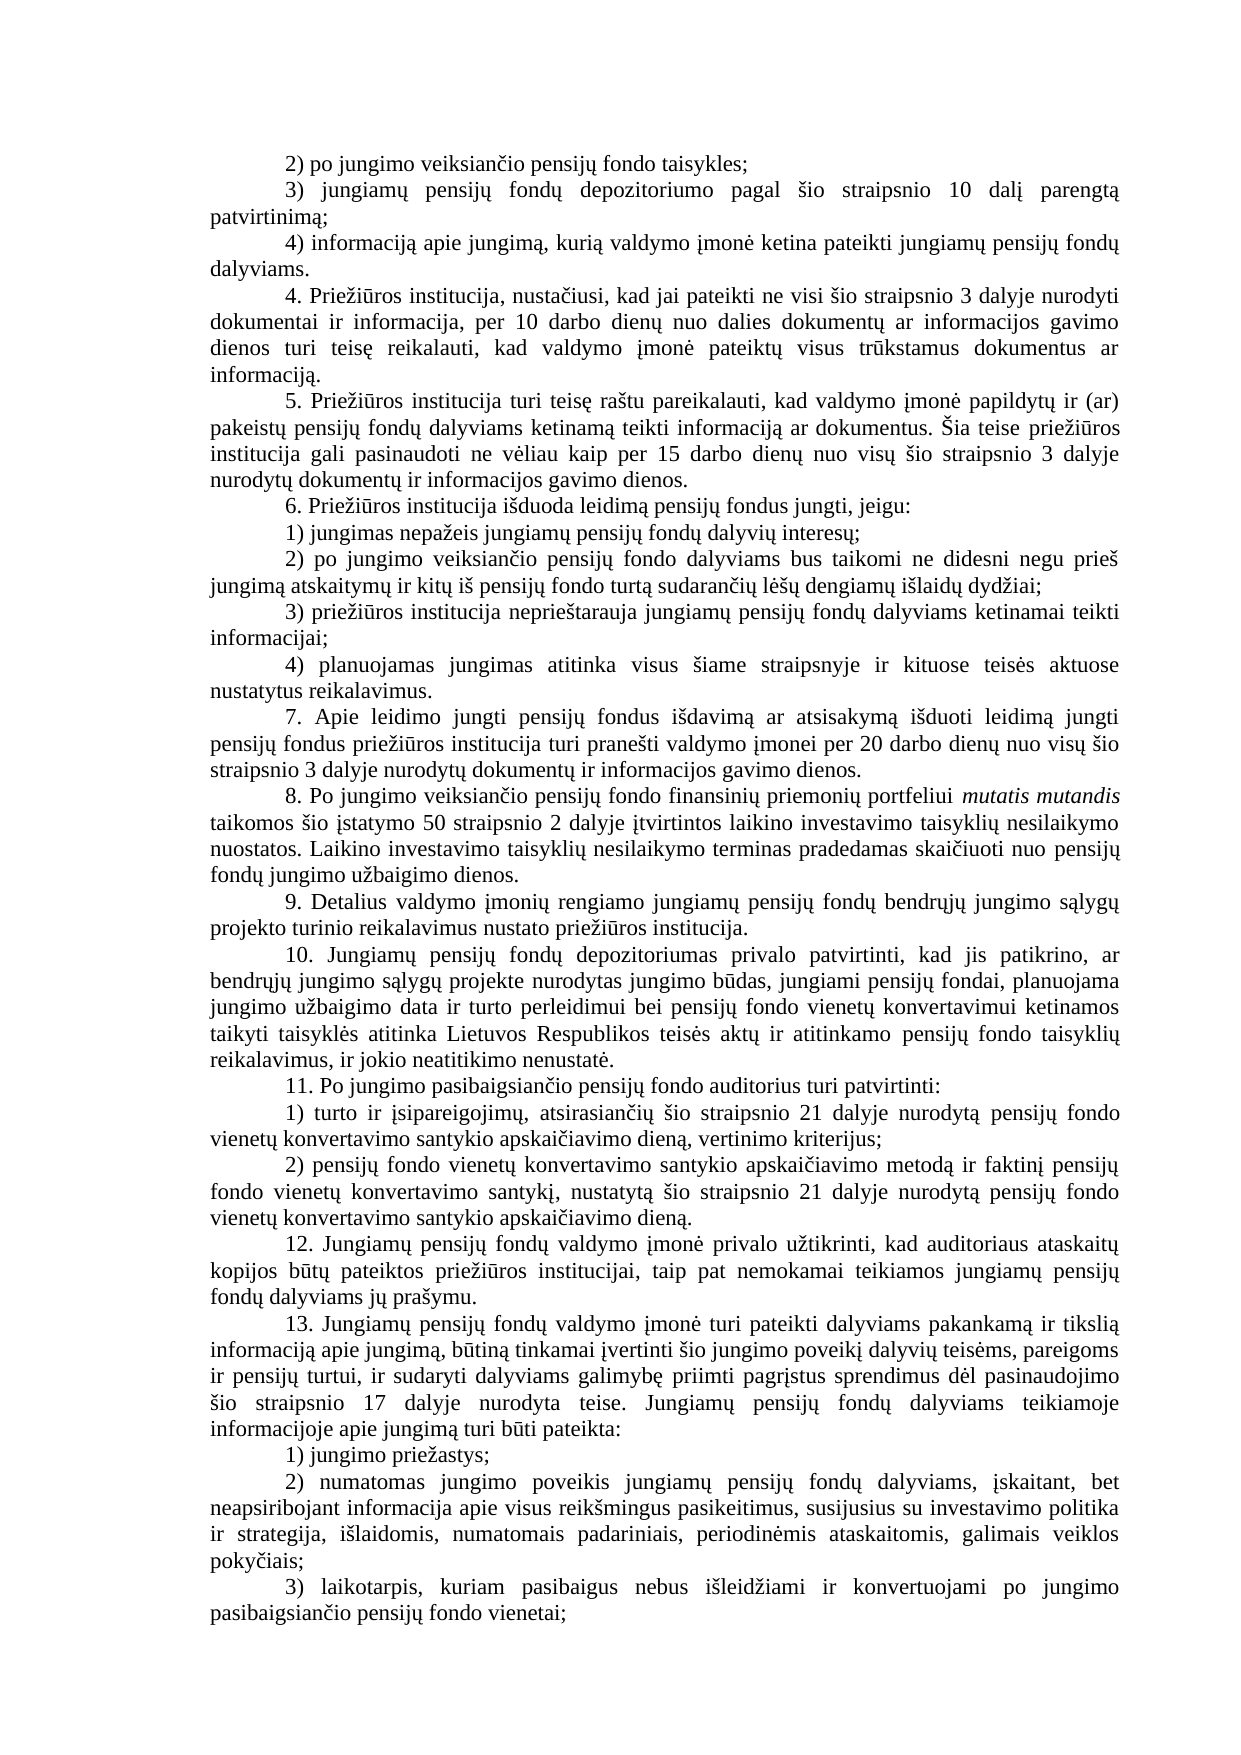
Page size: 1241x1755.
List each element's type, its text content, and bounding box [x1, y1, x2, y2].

text 3) jungiamų pensijų fondų depozitoriumo pagal šio straipsnio 10 dalį parengtą patvirtinimą; [210, 176, 1120, 229]
text 9. Detalius valdymo įmonių rengiamo jungiamų pensijų fondų bendrųjų jungimo sąlygų projekto turinio reikalavimus nustato priežiūros institucija. [210, 888, 1120, 941]
text 1) jungimo priežastys; [210, 1441, 1120, 1468]
text 2) po jungimo veiksiančio pensijų fondo dalyviams bus taikomi ne didesni negu prieš jungimą atskaitymų ir kitų iš pensijų fondo turtą sudarančių lėšų dengiamų išlaidų dydžiai; [210, 545, 1120, 598]
text 7. Apie leidimo jungti pensijų fondus išdavimą ar atsisakymą išduoti leidimą jungti pensijų fondus priežiūros institucija turi pranešti valdymo įmonei per 20 darbo dienų nuo visų šio straipsnio 3 dalyje nurodytų dokumentų ir informacijos gavimo dienos. [210, 703, 1120, 782]
text 6. Priežiūros institucija išduoda leidimą pensijų fondus jungti, jeigu: [210, 493, 1120, 519]
text 4. Priežiūros institucija, nustačiusi, kad jai pateikti ne visi šio straipsnio 3 dalyje nurodyti dokumentai ir informacija, per 10 darbo dienų nuo dalies dokumentų ar informacijos gavimo dienos turi teisę reikalauti, kad valdymo įmonė pateiktų visus trūkstamus dokumentus ar informaciją. [210, 282, 1120, 387]
text 2) po jungimo veiksiančio pensijų fondo taisykles; [210, 150, 1120, 176]
text 3) priežiūros institucija neprieštarauja jungiamų pensijų fondų dalyviams ketinamai teikti informacijai; [210, 598, 1120, 651]
text 4) planuojamas jungimas atitinka visus šiame straipsnyje ir kituose teisės aktuose nustatytus reikalavimus. [210, 651, 1120, 703]
text 1) turto ir įsipareigojimų, atsirasiančių šio straipsnio 21 dalyje nurodytą pensijų fondo vienetų konvertavimo santykio apskaičiavimo dieną, vertinimo kriterijus; [210, 1099, 1120, 1151]
text 5. Priežiūros institucija turi teisę raštu pareikalauti, kad valdymo įmonė papildytų ir (ar) pakeistų pensijų fondų dalyviams ketinamą teikti informaciją ar dokumentus. Šia teise priežiūros institucija gali pasinaudoti ne vėliau kaip per 15 darbo dienų nuo visų šio straipsnio 3 dalyje nurodytų dokumentų ir informacijos gavimo dienos. [210, 387, 1120, 493]
text 1) jungimas nepažeis jungiamų pensijų fondų dalyvių interesų; [210, 519, 1120, 545]
text 8. Po jungimo veiksiančio pensijų fondo finansinių priemonių portfeliui mutatis mutandis taikomos šio įstatymo 50 straipsnio 2 dalyje įtvirtintos laikino investavimo taisyklių nesilaikymo nuostatos. Laikino investavimo taisyklių nesilaikymo terminas pradedamas skaičiuoti nuo pensijų fondų jungimo užbaigimo dienos. [210, 782, 1120, 888]
text 10. Jungiamų pensijų fondų depozitoriumas privalo patvirtinti, kad jis patikrino, ar bendrųjų jungimo sąlygų projekte nurodytas jungimo būdas, jungiami pensijų fondai, planuojama jungimo užbaigimo data ir turto perleidimui bei pensijų fondo vienetų konvertavimui ketinamos taikyti taisyklės atitinka Lietuvos Respublikos teisės aktų ir atitinkamo pensijų fondo taisyklių reikalavimus, ir jokio neatitikimo nenustatė. [210, 941, 1120, 1072]
text 12. Jungiamų pensijų fondų valdymo įmonė privalo užtikrinti, kad auditoriaus ataskaitų kopijos būtų pateiktos priežiūros institucijai, taip pat nemokamai teikiamos jungiamų pensijų fondų dalyviams jų prašymu. [210, 1231, 1120, 1309]
text 11. Po jungimo pasibaigsiančio pensijų fondo auditorius turi patvirtinti: [210, 1072, 1120, 1099]
text 3) laikotarpis, kuriam pasibaigus nebus išleidžiami ir konvertuojami po jungimo pasibaigsiančio pensijų fondo vienetai; [210, 1573, 1120, 1626]
text 2) pensijų fondo vienetų konvertavimo santykio apskaičiavimo metodą ir faktinį pensijų fondo vienetų konvertavimo santykį, nustatytą šio straipsnio 21 dalyje nurodytą pensijų fondo vienetų konvertavimo santykio apskaičiavimo dieną. [210, 1151, 1120, 1231]
text 2) numatomas jungimo poveikis jungiamų pensijų fondų dalyviams, įskaitant, bet neapsiribojant informacija apie visus reikšmingus pasikeitimus, susijusius su investavimo politika ir strategija, išlaidomis, numatomais padariniais, periodinėmis ataskaitomis, galimais veiklos pokyčiais; [210, 1468, 1120, 1573]
text 4) informaciją apie jungimą, kurią valdymo įmonė ketina pateikti jungiamų pensijų fondų dalyviams. [210, 229, 1120, 282]
text 13. Jungiamų pensijų fondų valdymo įmonė turi pateikti dalyviams pakankamą ir tikslią informaciją apie jungimą, būtiną tinkamai įvertinti šio jungimo poveikį dalyvių teisėms, pareigoms ir pensijų turtui, ir sudaryti dalyviams galimybę priimti pagrįstus sprendimus dėl pasinaudojimo šio straipsnio 17 dalyje nurodyta teise. Jungiamų pensijų fondų dalyviams teikiamoje informacijoje apie jungimą turi būti pateikta: [210, 1309, 1120, 1441]
